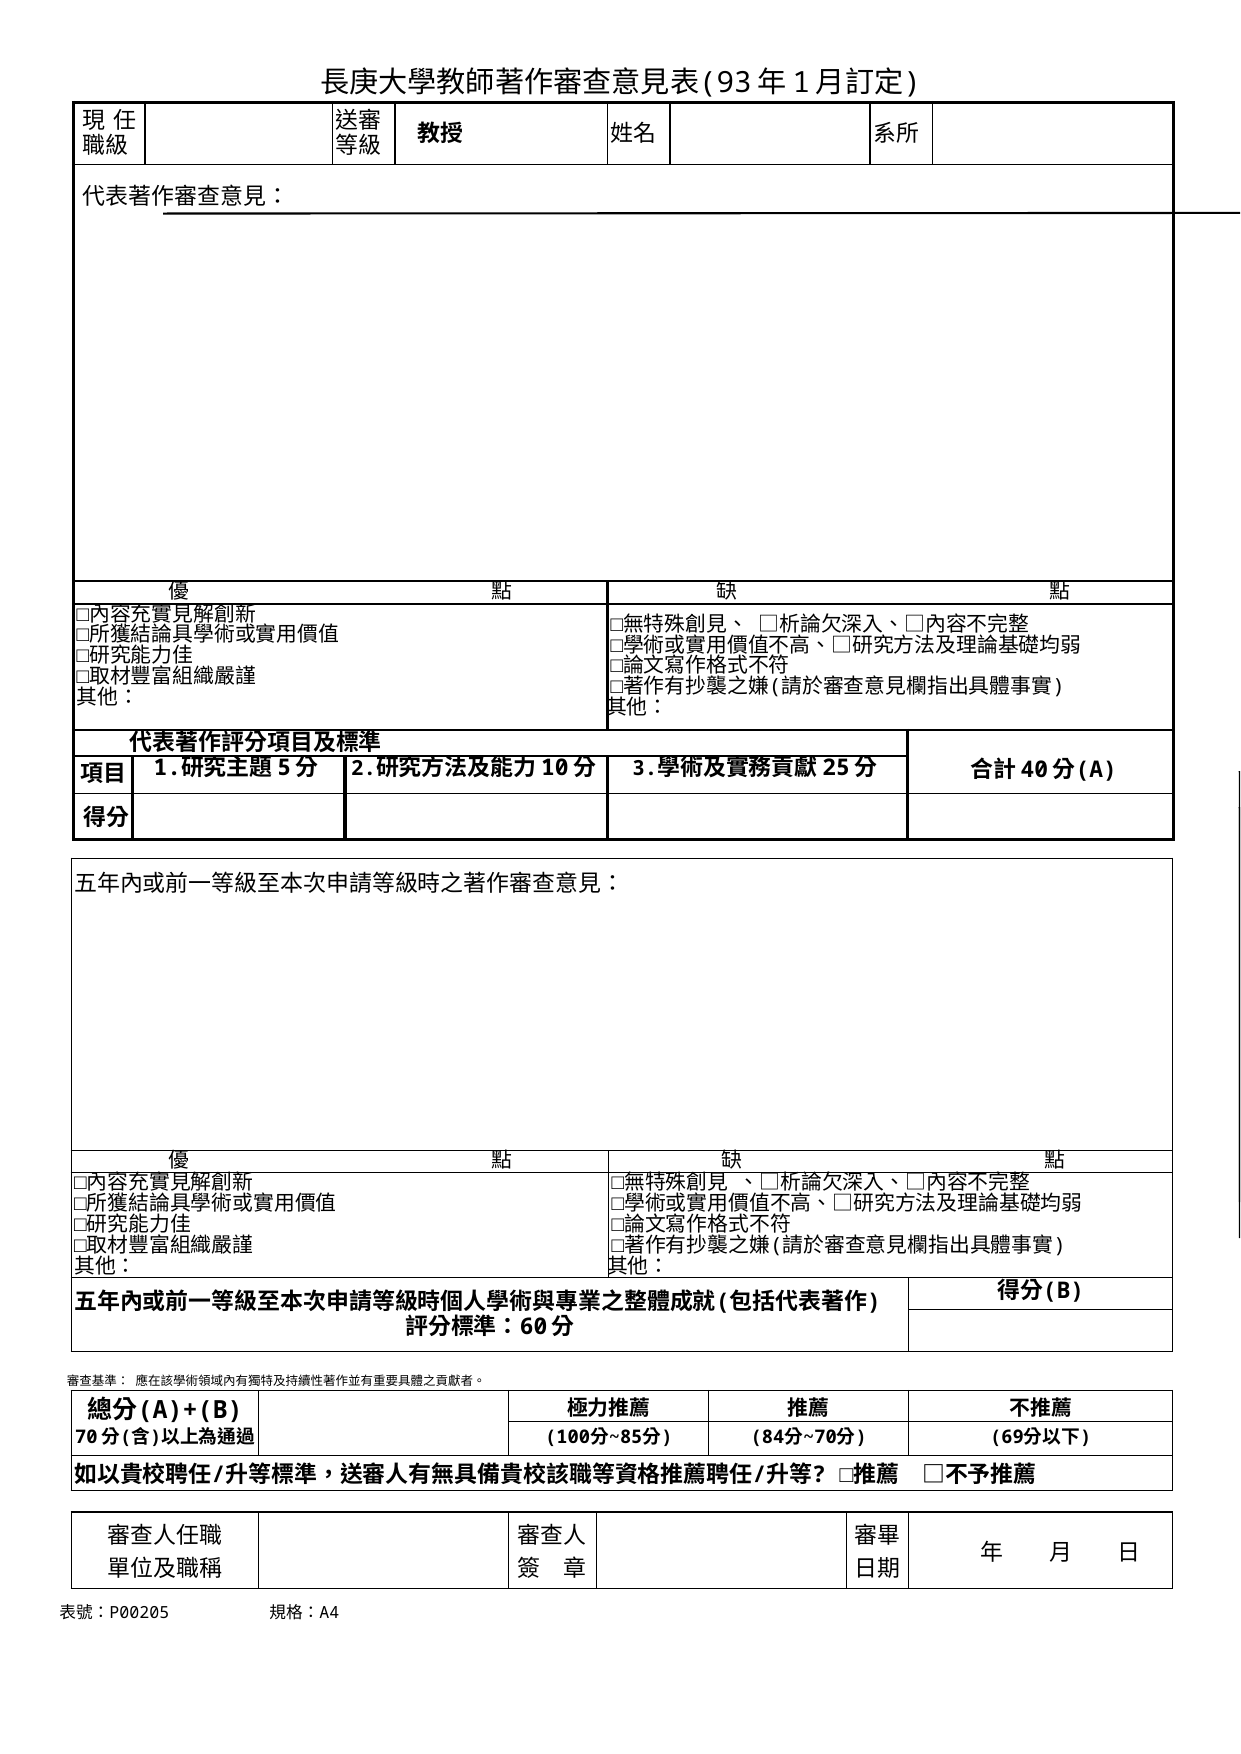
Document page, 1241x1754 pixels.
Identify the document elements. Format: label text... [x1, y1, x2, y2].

table_cell [909, 1310, 1172, 1351]
table_cell 缺 點 [609, 582, 1172, 603]
table_cell □內容充實見解創新 □所獲結論具學術或實用價值 □研究能力佳 □取材豐富組織嚴謹 其他： [72, 1173, 608, 1277]
table_header 審查人 簽 章 [509, 1513, 596, 1588]
table_cell 2.研究方法及能力10分 [347, 757, 606, 792]
table_header 五年內或前一等級至本次申請等級時之著作審查意見： [72, 859, 1172, 1150]
table_cell [909, 794, 1172, 838]
table_header 推薦 [709, 1391, 908, 1421]
table_header 極力推薦 [509, 1391, 708, 1421]
text 長庚大學教師著作審查意見表(93年1月訂定) [59, 59, 1181, 101]
table_cell (100分~85分) [509, 1422, 708, 1455]
table_header [597, 1513, 846, 1588]
table_header [259, 1513, 508, 1588]
table_cell 優 點 [72, 1151, 608, 1172]
table_cell [609, 794, 906, 838]
table_cell 優 點 [75, 582, 606, 603]
table_header 現任職級 [75, 104, 144, 163]
table_header 系所 [871, 104, 932, 163]
table_header [671, 104, 869, 163]
table_cell 得分(B) [909, 1278, 1172, 1308]
table_cell [347, 794, 606, 838]
table_cell 項目 [75, 757, 131, 792]
table_header [146, 104, 332, 163]
table_header 不推薦 [909, 1391, 1172, 1421]
table_header [933, 104, 1172, 163]
table_cell 代表著作評分項目及標準 [75, 731, 906, 755]
table_cell 代表著作審查意見： [75, 165, 1172, 580]
table_cell (69分以下) [909, 1422, 1172, 1455]
table_header 姓名 [608, 104, 669, 163]
table_cell 得分 [75, 794, 131, 838]
table_header 總分(A)+(B) 70分(含)以上為通過 [72, 1391, 258, 1455]
table_header [259, 1391, 508, 1455]
table_cell 1.研究主題5分 [134, 757, 343, 792]
table_cell □無特殊創見 、□析論欠深入、□內容不完整 □學術或實用價值不高、□研究方法及理論基礎均弱 □論文寫作格式不符 □著作有抄襲之嫌(請於審查意見欄指出具體事實) 其他： [609, 1173, 1172, 1277]
table_cell □無特殊創見、 □析論欠深入、□內容不完整 □學術或實用價值不高、□研究方法及理論基礎均弱 □論文寫作格式不符 □著作有抄襲之嫌(請於審查意見欄指出具體事實) 其他： [609, 605, 1172, 729]
table_header 教授 [396, 104, 607, 163]
table_cell [134, 794, 343, 838]
table_header 送審 等級 [333, 104, 394, 163]
text 表號：P00205 規格：A4 [59, 1589, 1181, 1626]
table_cell 3.學術及實務貢獻25分 [609, 757, 906, 792]
table_cell 如以貴校聘任/升等標準，送審人有無具備貴校該職等資格推薦聘任/升等? □推薦 □不予推薦 [72, 1456, 1172, 1489]
table_cell □內容充實見解創新 □所獲結論具學術或實用價值 □研究能力佳 □取材豐富組織嚴謹 其他： [75, 605, 606, 729]
table_cell 缺 點 [609, 1151, 1172, 1172]
table_header 審畢 日期 [847, 1513, 908, 1588]
table_cell 五年內或前一等級至本次申請等級時個人學術與專業之整體成就(包括代表著作) 評分標準：60分 [72, 1278, 908, 1351]
table_cell 合計40分(A) [909, 731, 1172, 792]
text 審查基準： 應在該學術領域內有獨特及持續性著作並有重要具體之貢獻者。 [59, 1367, 1181, 1390]
table_cell (84分~70分) [709, 1422, 908, 1455]
table_header 年 月 日 [909, 1513, 1172, 1588]
table_header 審查人任職 單位及職稱 [72, 1513, 258, 1588]
